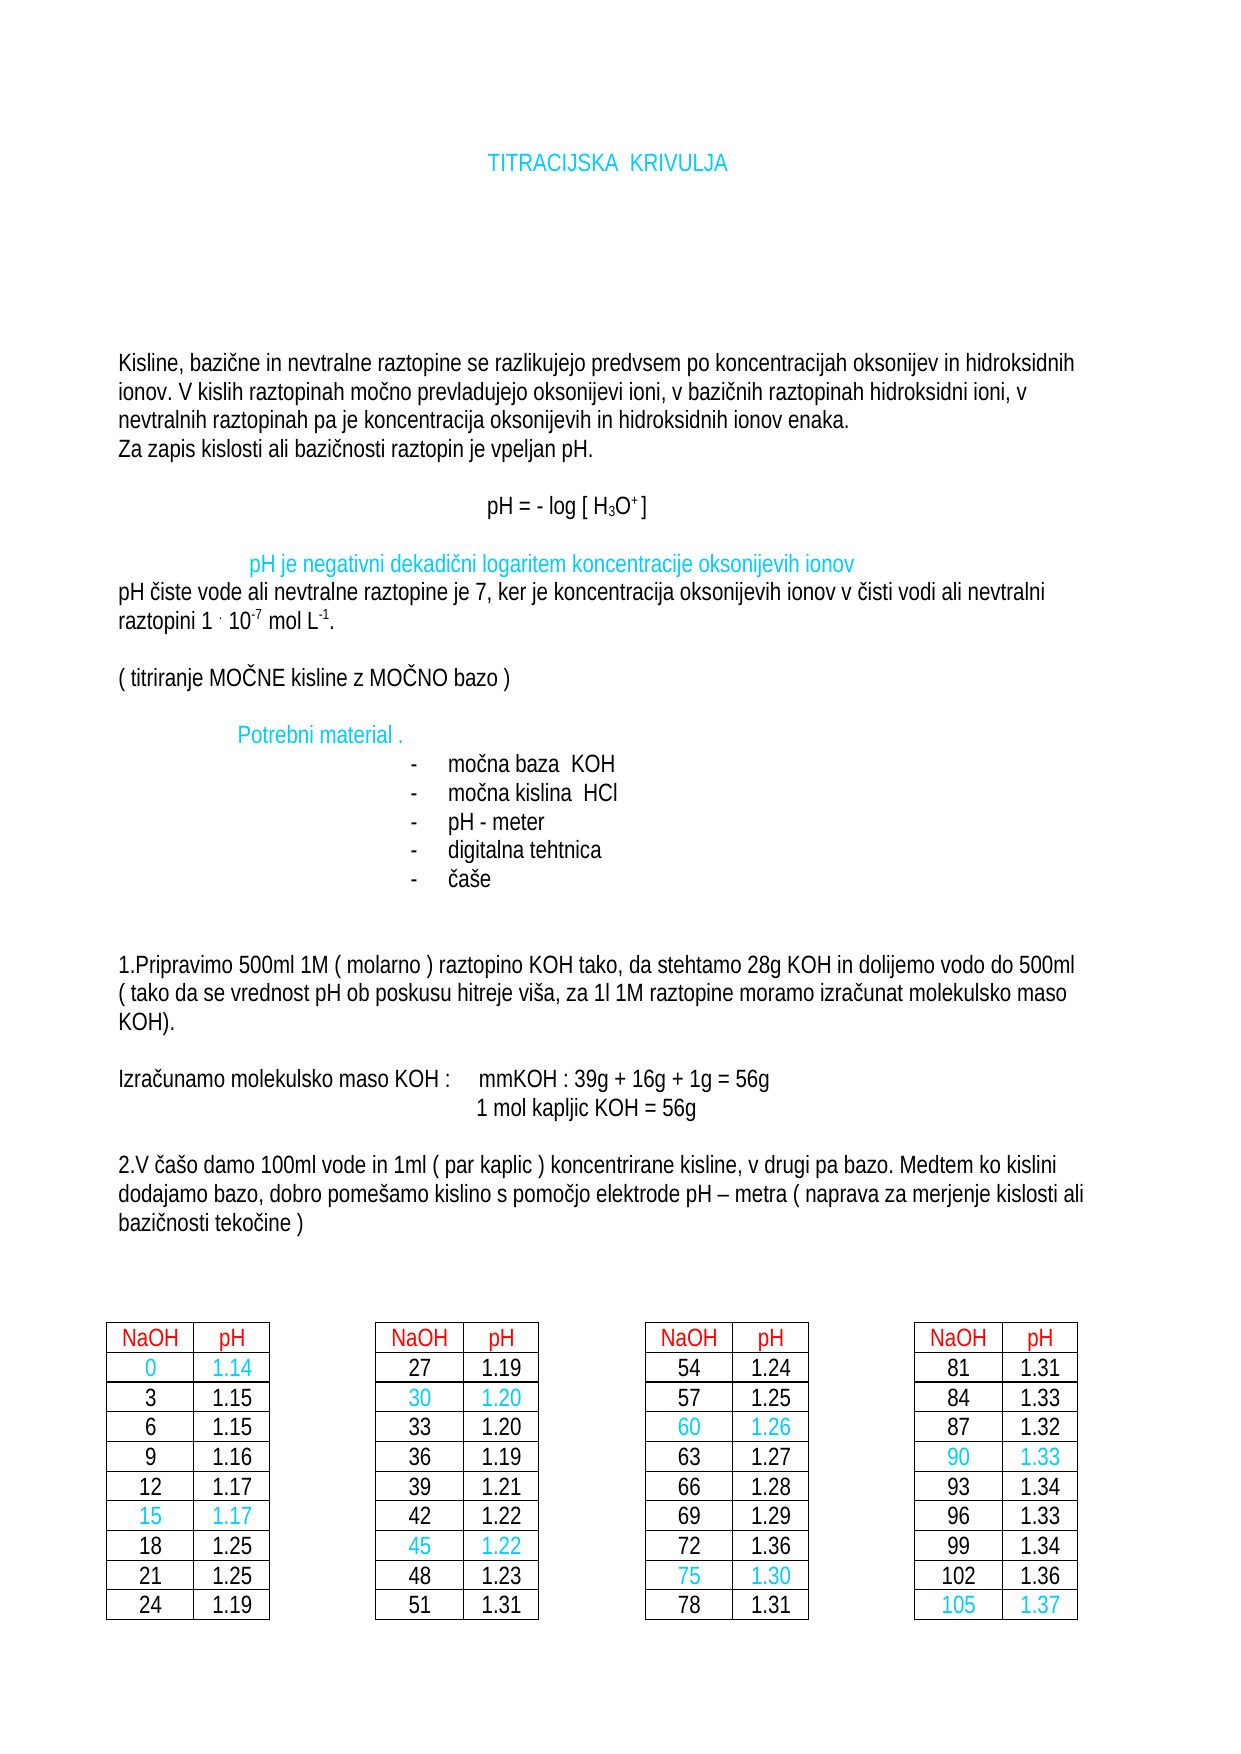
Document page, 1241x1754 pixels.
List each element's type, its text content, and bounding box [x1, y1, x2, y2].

table_cell 1.17 [194, 1501, 269, 1530]
list močna kislina HCl [410, 778, 1122, 806]
table_cell 90 [915, 1442, 1002, 1471]
table_cell 1.33 [1003, 1501, 1077, 1530]
list pH - meter [410, 806, 1122, 835]
table_cell 81 [915, 1353, 1002, 1381]
table_cell 30 [376, 1383, 463, 1411]
table_cell 60 [646, 1412, 732, 1441]
table_cell 1.33 [1003, 1442, 1077, 1471]
text ( titriranje MOČNE kisline z MOČNO bazo ) [118, 663, 1122, 692]
table_cell 1.19 [464, 1442, 538, 1471]
table_cell 102 [915, 1561, 1002, 1589]
table_cell 1.20 [464, 1412, 538, 1441]
table_header pH [194, 1323, 269, 1352]
table_cell 1.31 [733, 1590, 808, 1619]
table_cell 9 [107, 1442, 193, 1471]
table_cell 93 [915, 1472, 1002, 1500]
table_cell 72 [646, 1531, 732, 1559]
text Potrebni material . [118, 721, 1122, 749]
table_cell 42 [376, 1501, 463, 1530]
table_cell 39 [376, 1472, 463, 1500]
table_cell 21 [107, 1561, 193, 1589]
table_cell 45 [376, 1531, 463, 1559]
text pH = - log [ H3O+ ] [118, 491, 1122, 520]
table_cell 87 [915, 1412, 1002, 1441]
table_cell 6 [107, 1412, 193, 1441]
table_cell 1.19 [464, 1353, 538, 1381]
table_cell 15 [107, 1501, 193, 1530]
table_cell 66 [646, 1472, 732, 1500]
text pH čiste vode ali nevtralne raztopine je 7, ker je koncentracija oksonijevih ionov v čisti vodi ali nevtralni raztopini 1 . 10-7 mol L-1. [118, 577, 1122, 634]
text 1.Pripravimo 500ml 1M ( molarno ) raztopino KOH tako, da stehtamo 28g KOH in dolijemo vodo do 500ml ( tako da se vrednost pH ob poskusu hitreje viša, za 1l 1M raztopine moramo izračunat molekulsko maso KOH). [118, 950, 1122, 1036]
table_cell 1.24 [733, 1353, 808, 1381]
table_cell 1.20 [464, 1383, 538, 1411]
table_cell pH [464, 1323, 538, 1352]
table_cell 1.36 [1003, 1561, 1077, 1589]
text 1 mol kapljic KOH = 56g [118, 1093, 1122, 1122]
table_cell 1.36 [733, 1531, 808, 1559]
table_cell 1.28 [733, 1472, 808, 1500]
table_cell 1.25 [733, 1383, 808, 1411]
table_cell 1.15 [194, 1412, 269, 1441]
table_cell pH [733, 1323, 808, 1352]
table_cell 1.23 [464, 1561, 538, 1589]
table_cell 1.32 [1003, 1412, 1077, 1441]
text TITRACIJSKA KRIVULJA [118, 148, 1122, 176]
text Izračunamo molekulsko maso KOH : mmKOH : 39g + 16g + 1g = 56g [118, 1064, 1122, 1093]
table_cell 18 [107, 1531, 193, 1559]
table_cell 63 [646, 1442, 732, 1471]
table_cell 12 [107, 1472, 193, 1500]
table_cell 24 [107, 1590, 193, 1619]
table_cell 33 [376, 1412, 463, 1441]
table_cell 1.16 [194, 1442, 269, 1471]
table_cell 1.19 [194, 1590, 269, 1619]
table_cell 1.26 [733, 1412, 808, 1441]
table_cell 51 [376, 1590, 463, 1619]
table_cell 1.30 [733, 1561, 808, 1589]
table_cell 1.34 [1003, 1472, 1077, 1500]
table_cell 1.25 [194, 1561, 269, 1589]
table_cell NaOH [915, 1323, 1002, 1352]
table_cell 84 [915, 1383, 1002, 1411]
table_cell 75 [646, 1561, 732, 1589]
table_cell 1.33 [1003, 1383, 1077, 1411]
table_cell 1.22 [464, 1531, 538, 1559]
table_cell 1.21 [464, 1472, 538, 1500]
table_cell 1.31 [1003, 1353, 1077, 1381]
table_cell 57 [646, 1383, 732, 1411]
table_cell pH [1003, 1323, 1077, 1352]
table_cell 105 [915, 1590, 1002, 1619]
list močna baza KOH [410, 749, 1122, 778]
text Kisline, bazične in nevtralne raztopine se razlikujejo predvsem po koncentracijah oksonijev in hidroksidnih ionov. V kislih raztopinah močno prevladujejo oksonijevi ioni, v bazičnih raztopinah hidroksidni ioni, v nevtralnih raztopinah pa je koncentracija oksonijevih in hidroksidnih ionov enaka. [118, 348, 1122, 434]
table_cell 3 [107, 1383, 193, 1411]
table_cell NaOH [646, 1323, 732, 1352]
table_cell 1.25 [194, 1531, 269, 1559]
table_cell 1.22 [464, 1501, 538, 1530]
table_cell 1.31 [464, 1590, 538, 1619]
text Za zapis kislosti ali bazičnosti raztopin je vpeljan pH. [118, 434, 1122, 463]
text 2.V čašo damo 100ml vode in 1ml ( par kaplic ) koncentrirane kisline, v drugi pa bazo. Medtem ko kislini dodajamo bazo, dobro pomešamo kislino s pomočjo elektrode pH – metra ( naprava za merjenje kislosti ali bazičnosti tekočine ) [118, 1150, 1122, 1236]
table_cell 0 [107, 1353, 193, 1381]
table_cell 1.37 [1003, 1590, 1077, 1619]
table_cell 96 [915, 1501, 1002, 1530]
table_cell 1.34 [1003, 1531, 1077, 1559]
list čaše [410, 864, 1122, 892]
table_cell NaOH [376, 1323, 463, 1352]
table_cell 1.29 [733, 1501, 808, 1530]
list digitalna tehtnica [410, 835, 1122, 864]
table_cell 1.27 [733, 1442, 808, 1471]
table_cell 1.17 [194, 1472, 269, 1500]
table_cell 36 [376, 1442, 463, 1471]
table_cell 1.15 [194, 1383, 269, 1411]
table_cell 1.14 [194, 1353, 269, 1381]
table_cell 99 [915, 1531, 1002, 1559]
table_cell 78 [646, 1590, 732, 1619]
table_cell 69 [646, 1501, 732, 1530]
text pH je negativni dekadični logaritem koncentracije oksonijevih ionov [118, 549, 1122, 577]
table_header NaOH [107, 1323, 193, 1352]
table_cell 48 [376, 1561, 463, 1589]
table_cell 54 [646, 1353, 732, 1381]
table_cell 27 [376, 1353, 463, 1381]
